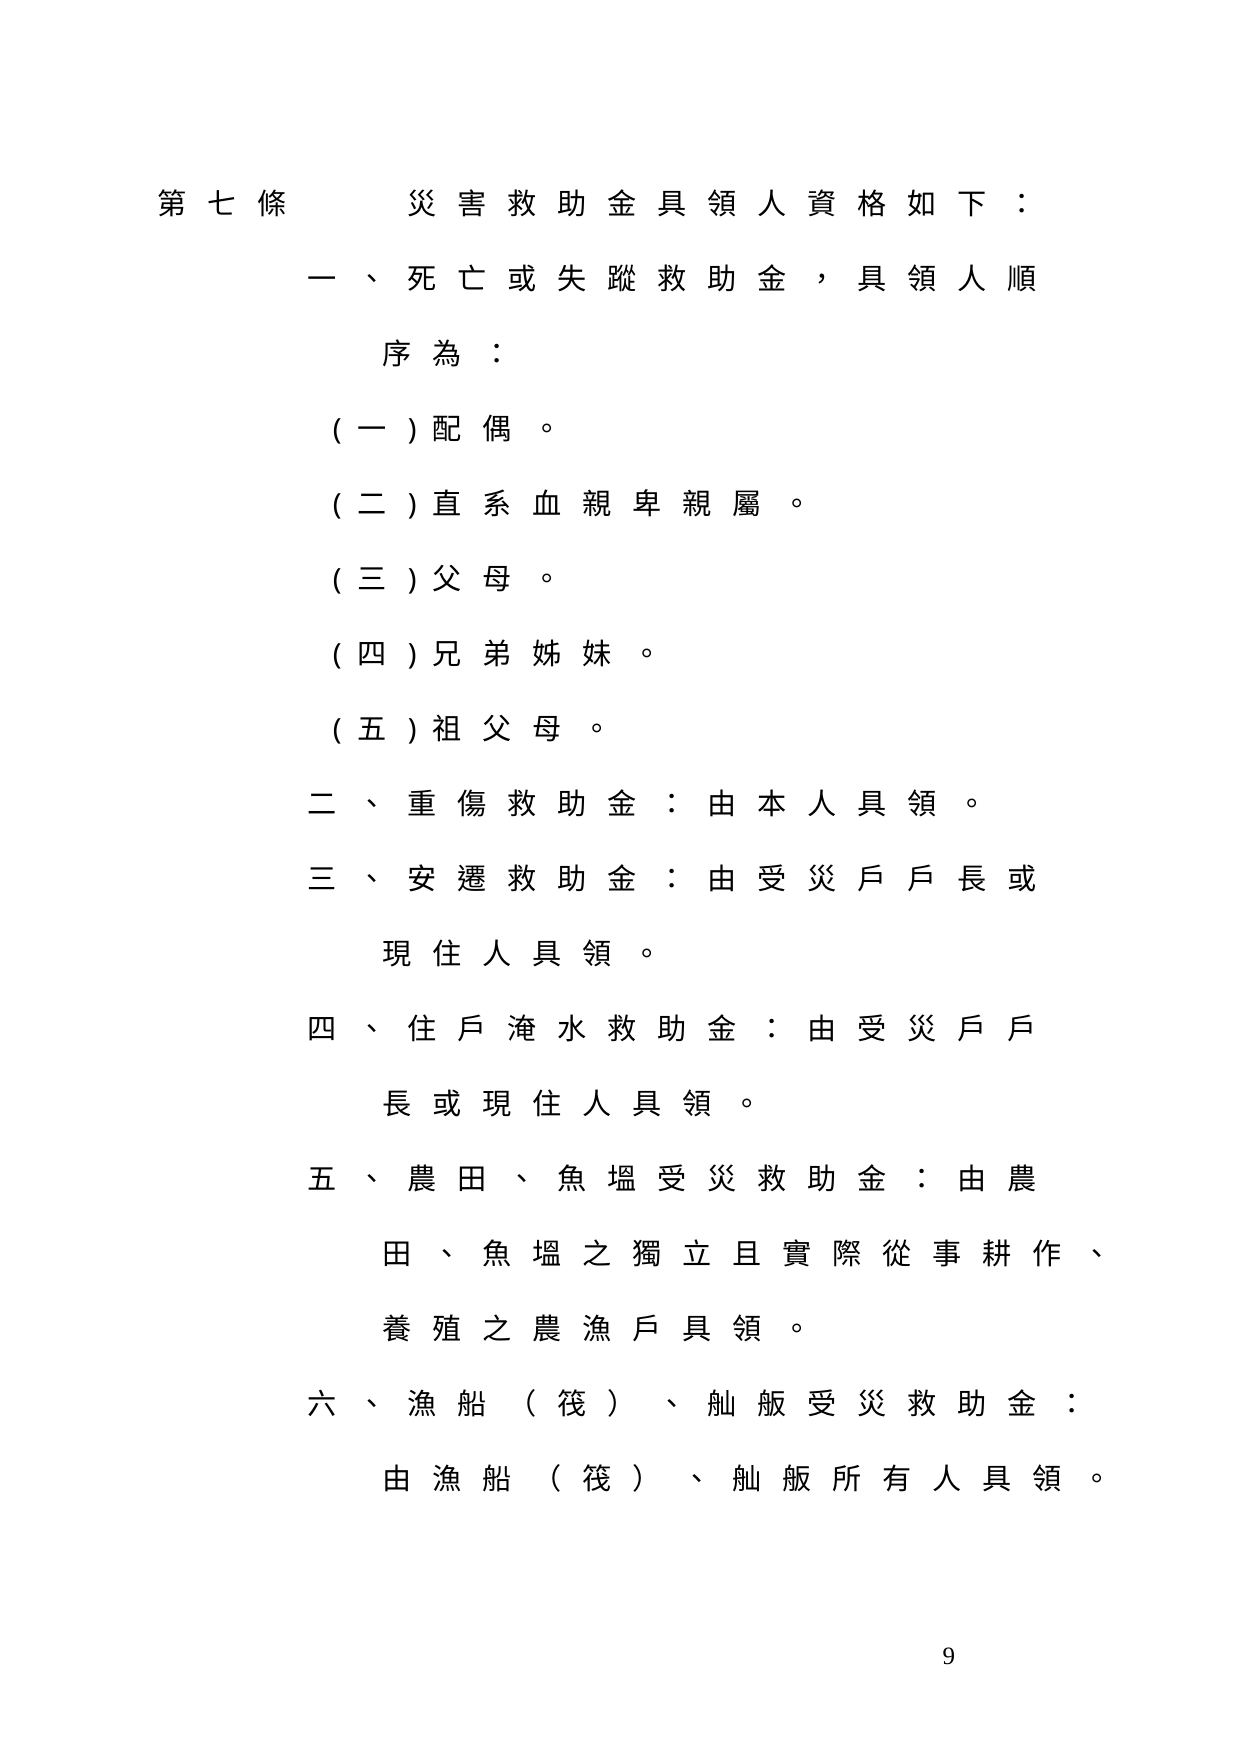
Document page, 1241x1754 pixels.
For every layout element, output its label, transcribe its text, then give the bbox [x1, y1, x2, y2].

text (四)兄弟姊妹。 [158, 614, 1083, 689]
text (三)父母。 [158, 539, 1083, 614]
text (二)直系血親卑親屬。 [158, 464, 1083, 539]
text 二、重傷救助金：由本人具領。 [304, 764, 1083, 839]
text (一)配偶。 [158, 389, 1083, 464]
text 四、住戶淹水救助金：由受災戶戶長或現住人具領。 [304, 989, 1083, 1139]
text 第七條 災害救助金具領人資格如下： [158, 164, 1083, 239]
text 六、漁船（筏）、舢舨受災救助金：由漁船（筏）、舢舨所有人具領。 [304, 1364, 1083, 1514]
text (五)祖父母。 [158, 689, 1083, 764]
text 一、死亡或失蹤救助金，具領人順序為： [304, 239, 1083, 389]
text 五、農田、魚塭受災救助金：由農田、魚塭之獨立且實際從事耕作、養殖之農漁戶具領。 [304, 1139, 1083, 1364]
text 三、安遷救助金：由受災戶戶長或現住人具領。 [304, 839, 1083, 989]
